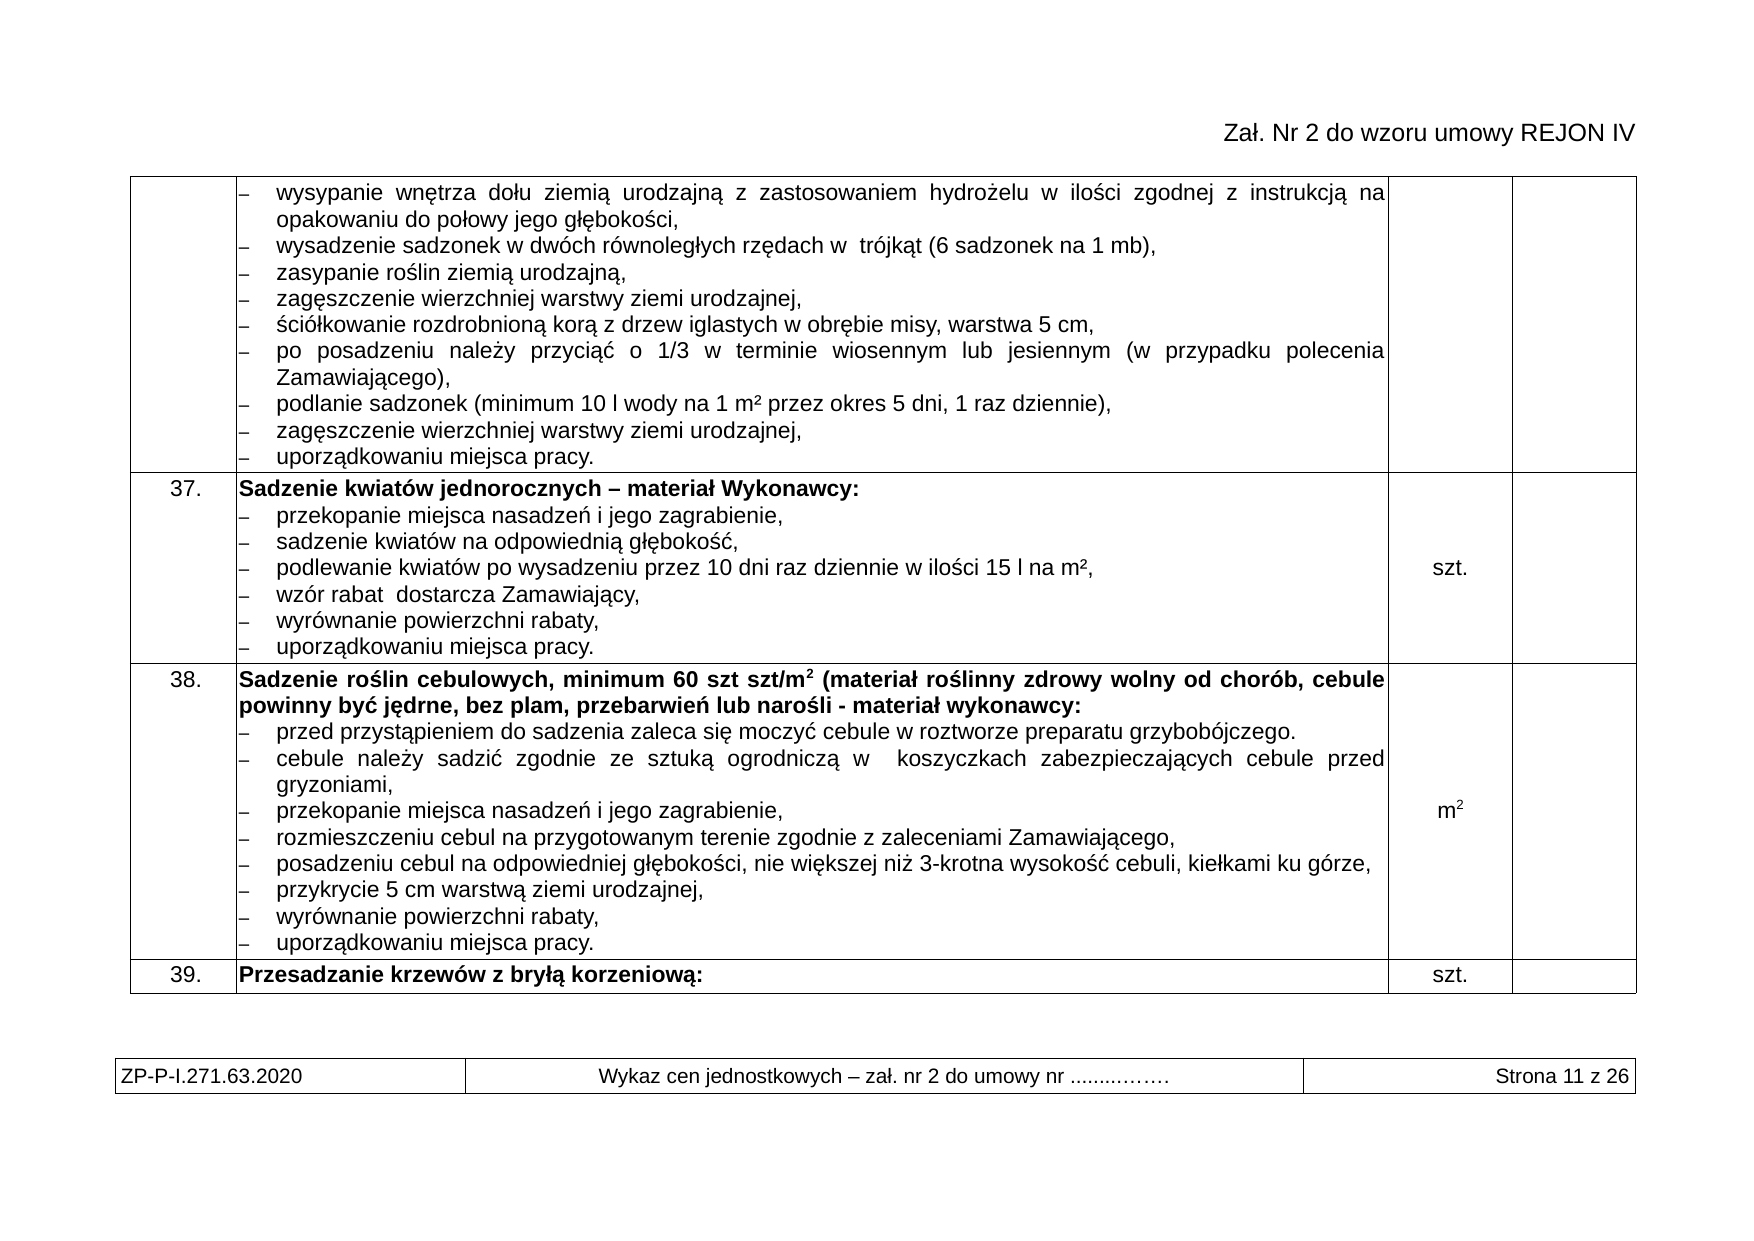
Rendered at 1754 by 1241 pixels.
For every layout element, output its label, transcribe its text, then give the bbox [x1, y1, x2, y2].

table_cell [1389, 177, 1512, 472]
table_cell [131, 473, 236, 663]
table_cell Sadzenie żywopłotów – materiał roślinny kopany z gruntu I klasy (zdrowy, bez patogenów, czysty odmianowo z dobrze rozwiniętym systemem korzeniowym, minimum 3 pędy. minimalna wysokość od 40 do 60 cm)- materiał Wykonawcy: sprawdzenie odczynu gleby i doprowadzenie go w razie potrzeby do wartości odpowiedniej dla sadzonego krzewu, przekopanie pasa ziemi pod przyszły dwurzędowy żywopłot, wybranie zanieczyszczeń (korzenie i kłącza chwastów), wykopanie dołu lub rowu o średnicy i głębokości do 40 cm, wysypanie wnętrza dołu ziemią urodzajną z zastosowaniem hydrożelu w ilości zgodnej z instrukcją na opakowaniu do połowy jego głębokości, wysadzenie sadzonek w dwóch równoległych rzędach w trójkąt (6 sadzonek na 1 mb), zasypanie roślin ziemią urodzajną, zagęszczenie wierzchniej warstwy ziemi urodzajnej, ściółkowanie rozdrobnioną korą z drzew iglastych w obrębie misy, warstwa 5 cm, po posadzeniu należy przyciąć o 1/3 w terminie wiosennym lub jesiennym (w przypadku polecenia Zamawiającego), podlanie sadzonek (minimum 10 l wody na 1 m² przez okres 5 dni, 1 raz dziennie), zagęszczenie wierzchniej warstwy ziemi urodzajnej, uporządkowaniu miejsca pracy. [237, 177, 1388, 472]
table_cell Sadzenie roślin cebulowych, minimum 60 szt szt/m2 (materiał roślinny zdrowy wolny od chorób, cebule powinny być jędrne, bez plam, przebarwień lub narośli - materiał wykonawcy: przed przystąpieniem do sadzenia zaleca się moczyć cebule w roztworze preparatu grzybobójczego. cebule należy sadzić zgodnie ze sztuką ogrodniczą w koszyczkach zabezpieczających cebule przed gryzoniami, przekopanie miejsca nasadzeń i jego zagrabienie, rozmieszczeniu cebul na przygotowanym terenie zgodnie z zaleceniami Zamawiającego, posadzeniu cebul na odpowiedniej głębokości, nie większej niż 3-krotna wysokość cebuli, kiełkami ku górze, przykrycie 5 cm warstwą ziemi urodzajnej, wyrównanie powierzchni rabaty, uporządkowaniu miejsca pracy. [237, 664, 1388, 958]
table_cell Sadzenie kwiatów jednorocznych – materiał Wykonawcy: przekopanie miejsca nasadzeń i jego zagrabienie, sadzenie kwiatów na odpowiednią głębokość, podlewanie kwiatów po wysadzeniu przez 10 dni raz dziennie w ilości 15 l na m², wzór rabat dostarcza Zamawiający, wyrównanie powierzchni rabaty, uporządkowaniu miejsca pracy. [237, 473, 1388, 663]
table_cell [1513, 664, 1636, 958]
table_cell [131, 960, 236, 993]
table_cell m2 [1389, 664, 1512, 958]
table_cell szt. [1389, 960, 1512, 993]
table_cell Przesadzanie krzewów z bryłą korzeniową: przycięcie krzewu przed przesadzeniem, wykopanie krzewu z bryłą korzeniową, zabezpieczenie bryły na czas transportu, zasypanie dołu, wyrównanie powierzchni, rozścielenie ziemi urodzajnej,wymieszanie z glebą rodzimą, wyrównanie, zwałowanie, wysypanie nasion traw w ilości 2,5 kg/100m², przykrycie ziemią na głębokość 0,5- 1 cm i zagrabić używając kolczatki lub grabi, zwałowanie lekkim wałem, podlanie minimum 10l wody na 1 m² przez okres 5 dni,1 raz dziennie, przewiezienie krzewu na miejsce posadzenia wskazane przez Zamawiającego, wykopanie dołu o 30 % większego niż średnica bryły korzeniowej krzewu, wysypanie wnętrza dołka ziemią urodzajną z zastosowaniem hydrożelu w ilości zgodnej z instrukcją na opakowaniu do połowy jego głębokości, wsadzenie krzewu, ściółkowanie rozdrobnioną korą z drzew iglastych w obrębie misy, warstwa 5 cm . [237, 960, 1388, 993]
table_cell [1513, 960, 1636, 993]
table_cell [1513, 177, 1636, 472]
table_cell szt. [1389, 473, 1512, 663]
table_cell [131, 664, 236, 958]
table_cell [131, 177, 236, 472]
table_cell [1513, 473, 1636, 663]
